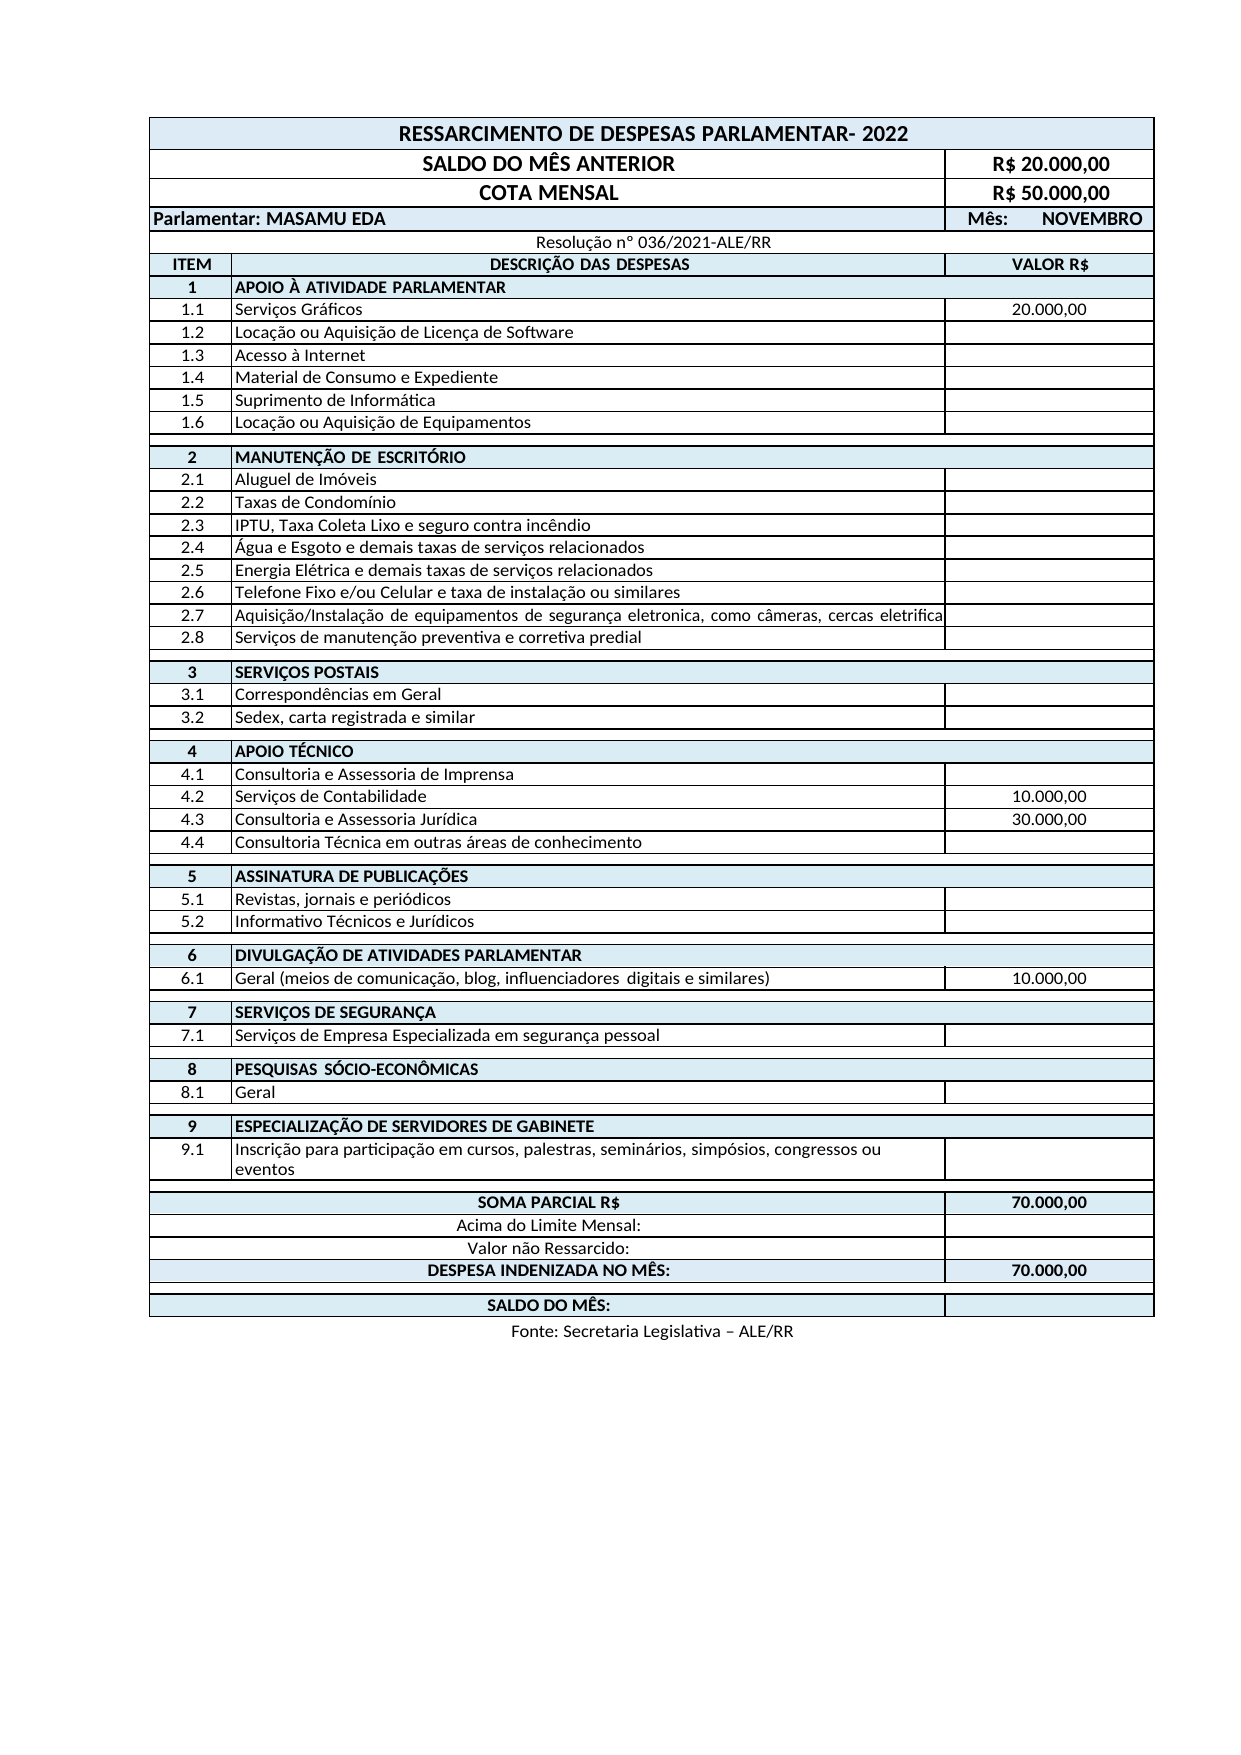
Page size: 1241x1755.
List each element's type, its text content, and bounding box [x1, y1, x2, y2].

table_cell Energia Elétrica e demais taxas de serviços relacionados [232, 560, 944, 581]
table_cell [150, 1047, 1153, 1057]
table_cell Serviços de manutenção preventiva e corretiva predial [232, 627, 944, 648]
table_cell Consultoria e Assessoria de Imprensa [232, 764, 944, 785]
table_cell 6 [150, 945, 231, 966]
table_cell [946, 764, 1153, 785]
table_cell 1.3 [150, 345, 231, 366]
table_cell [946, 515, 1153, 535]
table_cell 4.4 [150, 832, 231, 853]
table_cell [946, 492, 1153, 513]
table_cell [150, 934, 1153, 944]
table_cell Serviços de Empresa Especializada em segurança pessoal [232, 1025, 944, 1046]
table_header RESSARCIMENTO DE DESPESAS PARLAMENTAR- 2022 [150, 118, 1153, 149]
table_cell 1.1 [150, 299, 231, 320]
table_cell Aquisição/Instalação de equipamentos de segurança eletronica, como câmeras, cercas eletrifica [232, 605, 944, 626]
table_cell [946, 1025, 1153, 1046]
table_cell Sedex, carta registrada e similar [232, 707, 944, 728]
table_cell 8.1 [150, 1082, 231, 1103]
table_cell 10.000,00 [946, 786, 1153, 807]
table_cell [150, 854, 1153, 864]
table_cell Resolução nº 036/2021-ALE/RR [150, 232, 1153, 252]
table_cell Locação ou Aquisição de Equipamentos [232, 412, 944, 433]
table_cell [150, 1283, 1153, 1293]
table_cell 4.1 [150, 764, 231, 785]
table_cell SERVIÇOS DE SEGURANÇA [232, 1002, 1153, 1023]
table_cell 2.3 [150, 515, 231, 535]
table_cell [946, 832, 1153, 853]
table_cell 2.2 [150, 492, 231, 513]
table_cell 4.3 [150, 809, 231, 830]
table_cell R$ 20.000,00 [946, 150, 1153, 177]
table_cell 1.2 [150, 322, 231, 343]
table_cell Geral (meios de comunicação, blog, influenciadores digitais e similares) [232, 968, 944, 989]
table_cell [150, 730, 1153, 739]
table_cell 1.6 [150, 412, 231, 433]
table_cell 2.6 [150, 582, 231, 603]
table_cell Inscrição para participação em cursos, palestras, seminários, simpósios, congressos ou eventos [232, 1139, 944, 1179]
table_cell Informativo Técnicos e Jurídicos [232, 911, 944, 932]
table_cell [150, 435, 1153, 445]
table_cell 70.000,00 [946, 1193, 1153, 1213]
table_cell Taxas de Condomínio [232, 492, 944, 513]
table_cell ESPECIALIZAÇÃO DE SERVIDORES DE GABINETE [232, 1116, 1153, 1137]
table_cell DESPESA INDENIZADA NO MÊS: [150, 1260, 944, 1281]
table_cell 2.4 [150, 537, 231, 558]
table_cell 7.1 [150, 1025, 231, 1046]
table_cell Correspondências em Geral [232, 684, 944, 705]
table_cell Locação ou Aquisição de Licença de Software [232, 322, 944, 343]
table_cell SALDO DO MÊS: [150, 1295, 944, 1316]
table_cell IPTU, Taxa Coleta Lixo e seguro contra incêndio [232, 515, 944, 535]
table_cell R$ 50.000,00 [946, 179, 1153, 206]
table_cell 2.7 [150, 605, 231, 626]
table_cell 1.4 [150, 367, 231, 388]
table_cell APOIO À ATIVIDADE PARLAMENTAR [232, 277, 1153, 298]
table_cell [946, 1082, 1153, 1103]
table_cell DIVULGAÇÃO DE ATIVIDADES PARLAMENTAR [232, 945, 1153, 966]
table_cell 1.5 [150, 390, 231, 411]
table_cell [150, 991, 1153, 1001]
table_cell Parlamentar: MASAMU EDA [150, 208, 944, 230]
table_cell Consultoria e Assessoria Jurídica [232, 809, 944, 830]
table_cell [946, 1215, 1153, 1236]
table_cell DESCRIÇÃO DAS DESPESAS [232, 254, 944, 275]
table_cell [946, 560, 1153, 581]
table_cell VALOR R$ [946, 254, 1153, 275]
table_cell APOIO TÉCNICO [232, 741, 1153, 762]
table_cell Acesso à Internet [232, 345, 944, 366]
table_cell 3.1 [150, 684, 231, 705]
table_cell 10.000,00 [946, 968, 1153, 989]
table_cell [946, 367, 1153, 388]
table_cell Telefone Fixo e/ou Celular e taxa de instalação ou similares [232, 582, 944, 603]
table_cell [946, 322, 1153, 343]
table_cell [946, 605, 1153, 626]
table_cell [946, 684, 1153, 705]
table_cell [946, 1139, 1153, 1179]
table_cell [946, 390, 1153, 411]
table_cell [946, 707, 1153, 728]
table_cell [946, 469, 1153, 490]
table_cell 3.2 [150, 707, 231, 728]
table_cell 7 [150, 1002, 231, 1023]
table_cell 3 [150, 662, 231, 683]
table_cell 70.000,00 [946, 1260, 1153, 1281]
table_cell COTA MENSAL [150, 179, 944, 206]
table_cell [946, 537, 1153, 558]
table_cell Suprimento de Informática [232, 390, 944, 411]
table_cell [150, 650, 1153, 660]
table_cell 2.8 [150, 627, 231, 648]
table_cell Valor não Ressarcido: [150, 1238, 944, 1259]
table_cell Mês: NOVEMBRO [946, 208, 1153, 230]
table_cell [150, 1181, 1153, 1191]
table_cell [946, 627, 1153, 648]
table_cell PESQUISAS SÓCIO-ECONÔMICAS [232, 1059, 1153, 1080]
table_cell MANUTENÇÃO DE ESCRITÓRIO [232, 447, 1153, 468]
table_cell 9.1 [150, 1139, 231, 1179]
text Fonte: Secretaria Legislativa – ALE/RR [510, 1320, 794, 1342]
table_cell Revistas, jornais e periódicos [232, 888, 944, 909]
table_cell Serviços Gráficos [232, 299, 944, 320]
table_cell 2.1 [150, 469, 231, 490]
table_cell 8 [150, 1059, 231, 1080]
table_cell Consultoria Técnica em outras áreas de conhecimento [232, 832, 944, 853]
table_cell 5 [150, 866, 231, 887]
table_cell [150, 1104, 1153, 1114]
table_cell 6.1 [150, 968, 231, 989]
table_cell [946, 345, 1153, 366]
table_cell SERVIÇOS POSTAIS [232, 662, 1153, 683]
table_cell 1 [150, 277, 231, 298]
table_cell 2.5 [150, 560, 231, 581]
table_cell ASSINATURA DE PUBLICAÇÕES [232, 866, 1153, 887]
table_cell Serviços de Contabilidade [232, 786, 944, 807]
table_cell 4.2 [150, 786, 231, 807]
table_cell [946, 1238, 1153, 1259]
table_cell ITEM [150, 254, 231, 275]
table_cell 30.000,00 [946, 809, 1153, 830]
table_cell Aluguel de Imóveis [232, 469, 944, 490]
table_cell 2 [150, 447, 231, 468]
table_cell Material de Consumo e Expediente [232, 367, 944, 388]
table_cell [946, 412, 1153, 433]
table_cell 5.1 [150, 888, 231, 909]
table_cell SOMA PARCIAL R$ [150, 1193, 944, 1213]
table_cell 20.000,00 [946, 299, 1153, 320]
table_cell [946, 582, 1153, 603]
table_cell 5.2 [150, 911, 231, 932]
table_cell [946, 1295, 1153, 1316]
table_cell 9 [150, 1116, 231, 1137]
table_cell [946, 911, 1153, 932]
table_cell 4 [150, 741, 231, 762]
table_cell Água e Esgoto e demais taxas de serviços relacionados [232, 537, 944, 558]
table_cell Geral [232, 1082, 944, 1103]
table_cell SALDO DO MÊS ANTERIOR [150, 150, 944, 177]
table_cell Acima do Limite Mensal: [150, 1215, 944, 1236]
table_cell [946, 888, 1153, 909]
